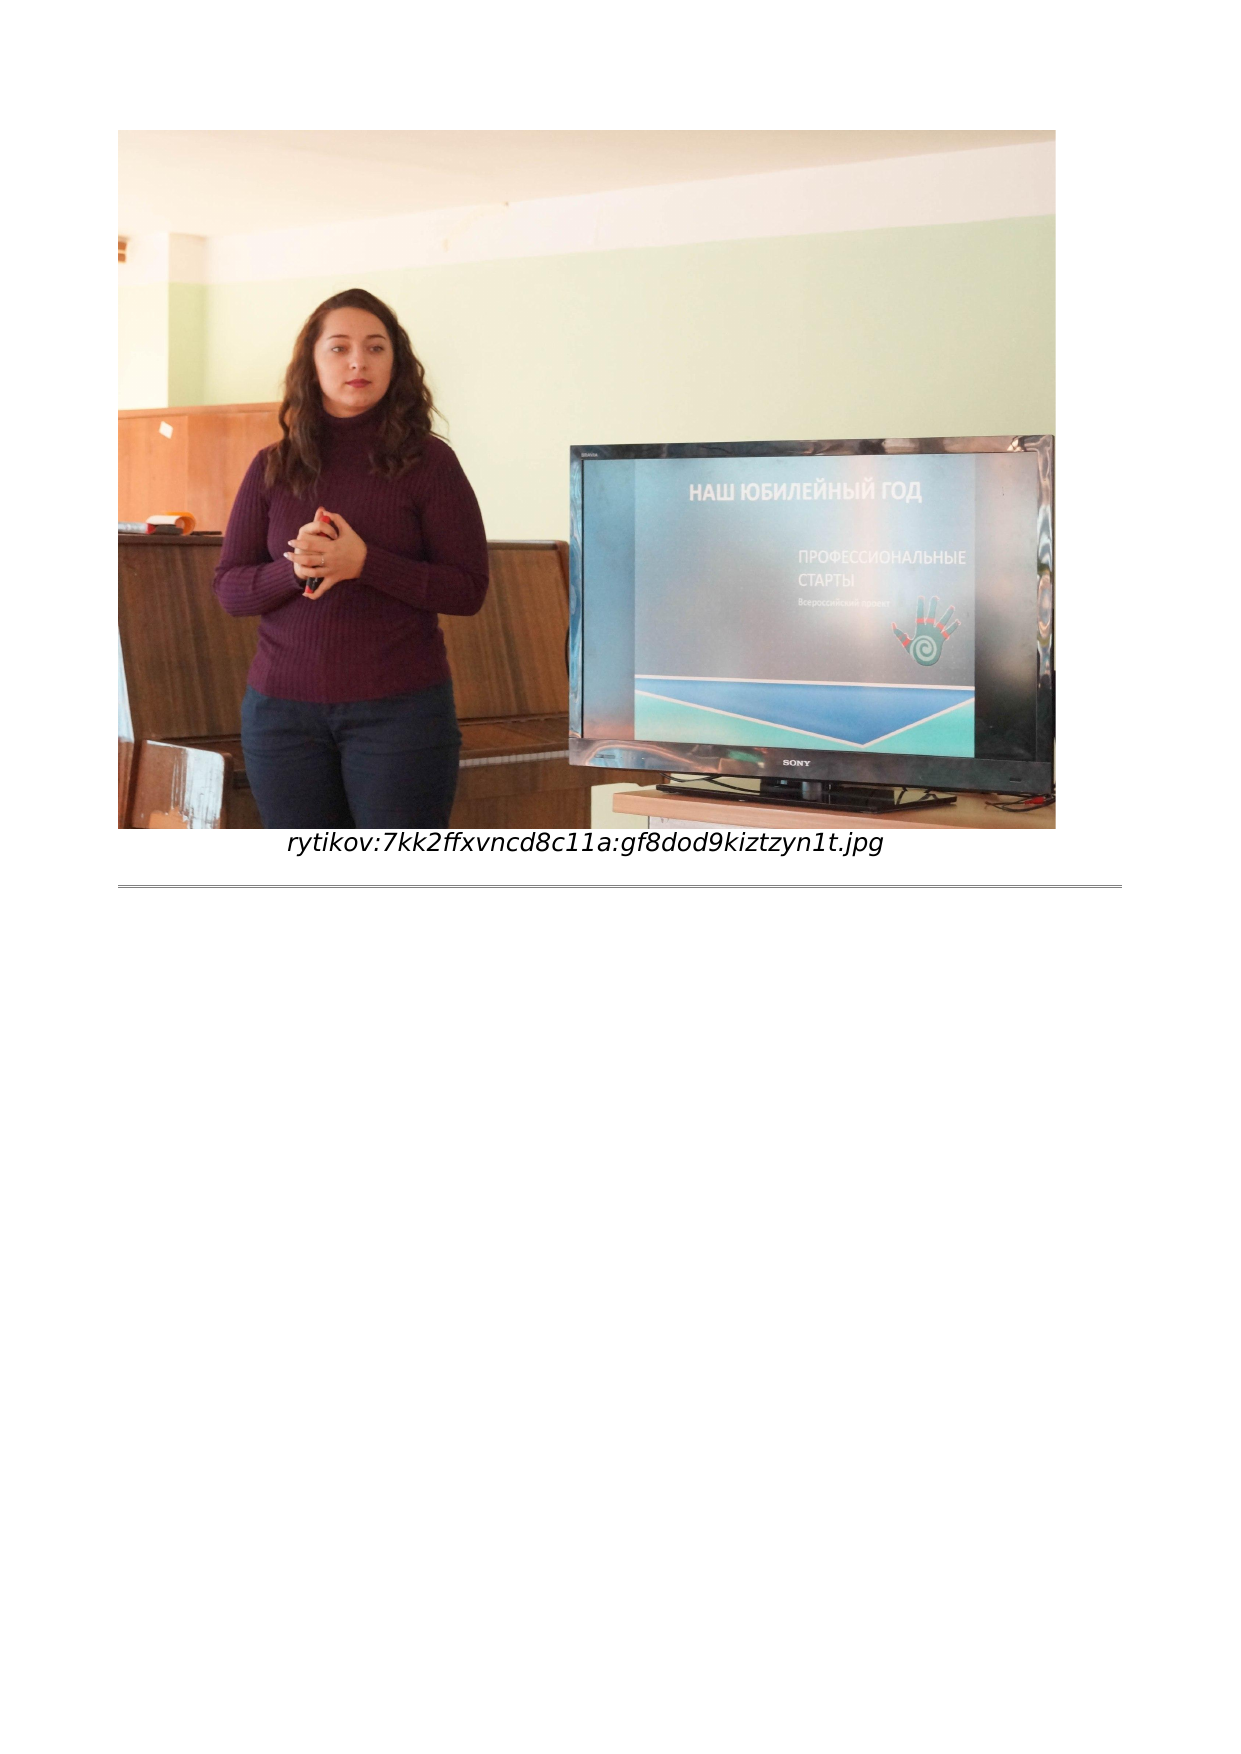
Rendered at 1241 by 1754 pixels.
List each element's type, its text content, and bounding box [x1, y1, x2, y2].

text rytikov:7kk2ffxvncd8c11a:gf8dod9kiztzyn1t.jpg [118, 829, 1056, 858]
picture [118, 130, 1056, 829]
